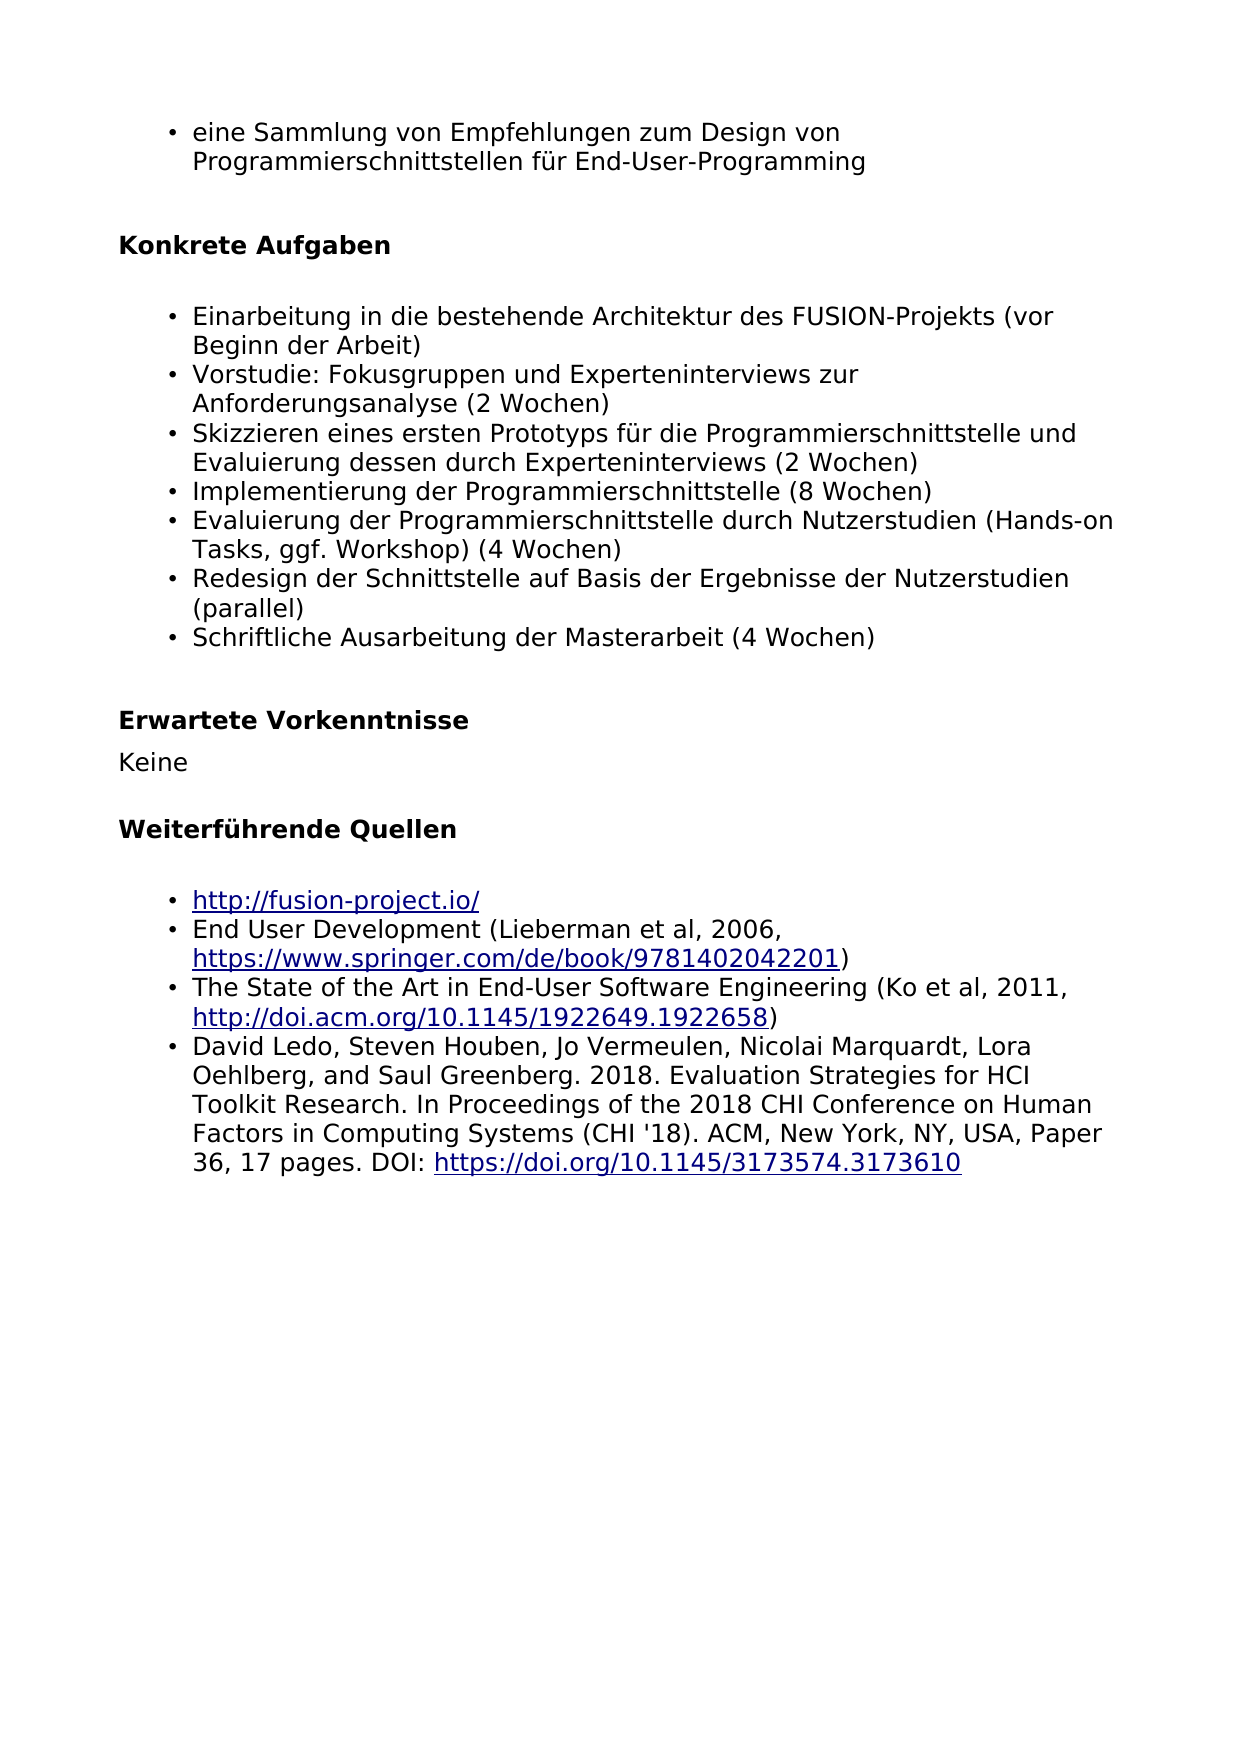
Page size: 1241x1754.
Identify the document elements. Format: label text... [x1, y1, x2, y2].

list eine Sammlung von Empfehlungen zum Design von Programmierschnittstellen für End-User-Programming [177, 118, 1122, 176]
subtitle Weiterführende Quellen [118, 815, 1122, 844]
subtitle Erwartete Vorkenntnisse [118, 707, 1122, 736]
list End User Development (Lieberman et al, 2006, https://www.springer.com/de/book/9781402042201) [177, 915, 1122, 973]
list Einarbeitung in die bestehende Architektur des FUSION-Projekts (vor Beginn der Arbeit) [177, 302, 1122, 360]
list Skizzieren eines ersten Prototyps für die Programmierschnittstelle und Evaluierung dessen durch Experteninterviews (2 Wochen) [177, 419, 1122, 477]
list Evaluierung der Programmierschnittstelle durch Nutzerstudien (Hands-on Tasks, ggf. Workshop) (4 Wochen) [177, 506, 1122, 564]
list Schriftliche Ausarbeitung der Masterarbeit (4 Wochen) [177, 623, 1122, 652]
list David Ledo, Steven Houben, Jo Vermeulen, Nicolai Marquardt, Lora Oehlberg, and Saul Greenberg. 2018. Evaluation Strategies for HCI Toolkit Research. In Proceedings of the 2018 CHI Conference on Human Factors in Computing Systems (CHI '18). ACM, New York, NY, USA, Paper 36, 17 pages. DOI: https://doi.org/10.1145/3173574.3173610 [177, 1032, 1122, 1178]
text Keine [118, 748, 1122, 777]
list The State of the Art in End-User Software Engineering (Ko et al, 2011, http://doi.acm.org/10.1145/1922649.1922658) [177, 973, 1122, 1032]
list http://fusion-project.io/ [177, 886, 1122, 915]
list Redesign der Schnittstelle auf Basis der Ergebnisse der Nutzerstudien (parallel) [177, 564, 1122, 623]
list Implementierung der Programmierschnittstelle (8 Wochen) [177, 477, 1122, 506]
list Vorstudie: Fokusgruppen und Experteninterviews zur Anforderungsanalyse (2 Wochen) [177, 360, 1122, 419]
subtitle Konkrete Aufgaben [118, 231, 1122, 260]
